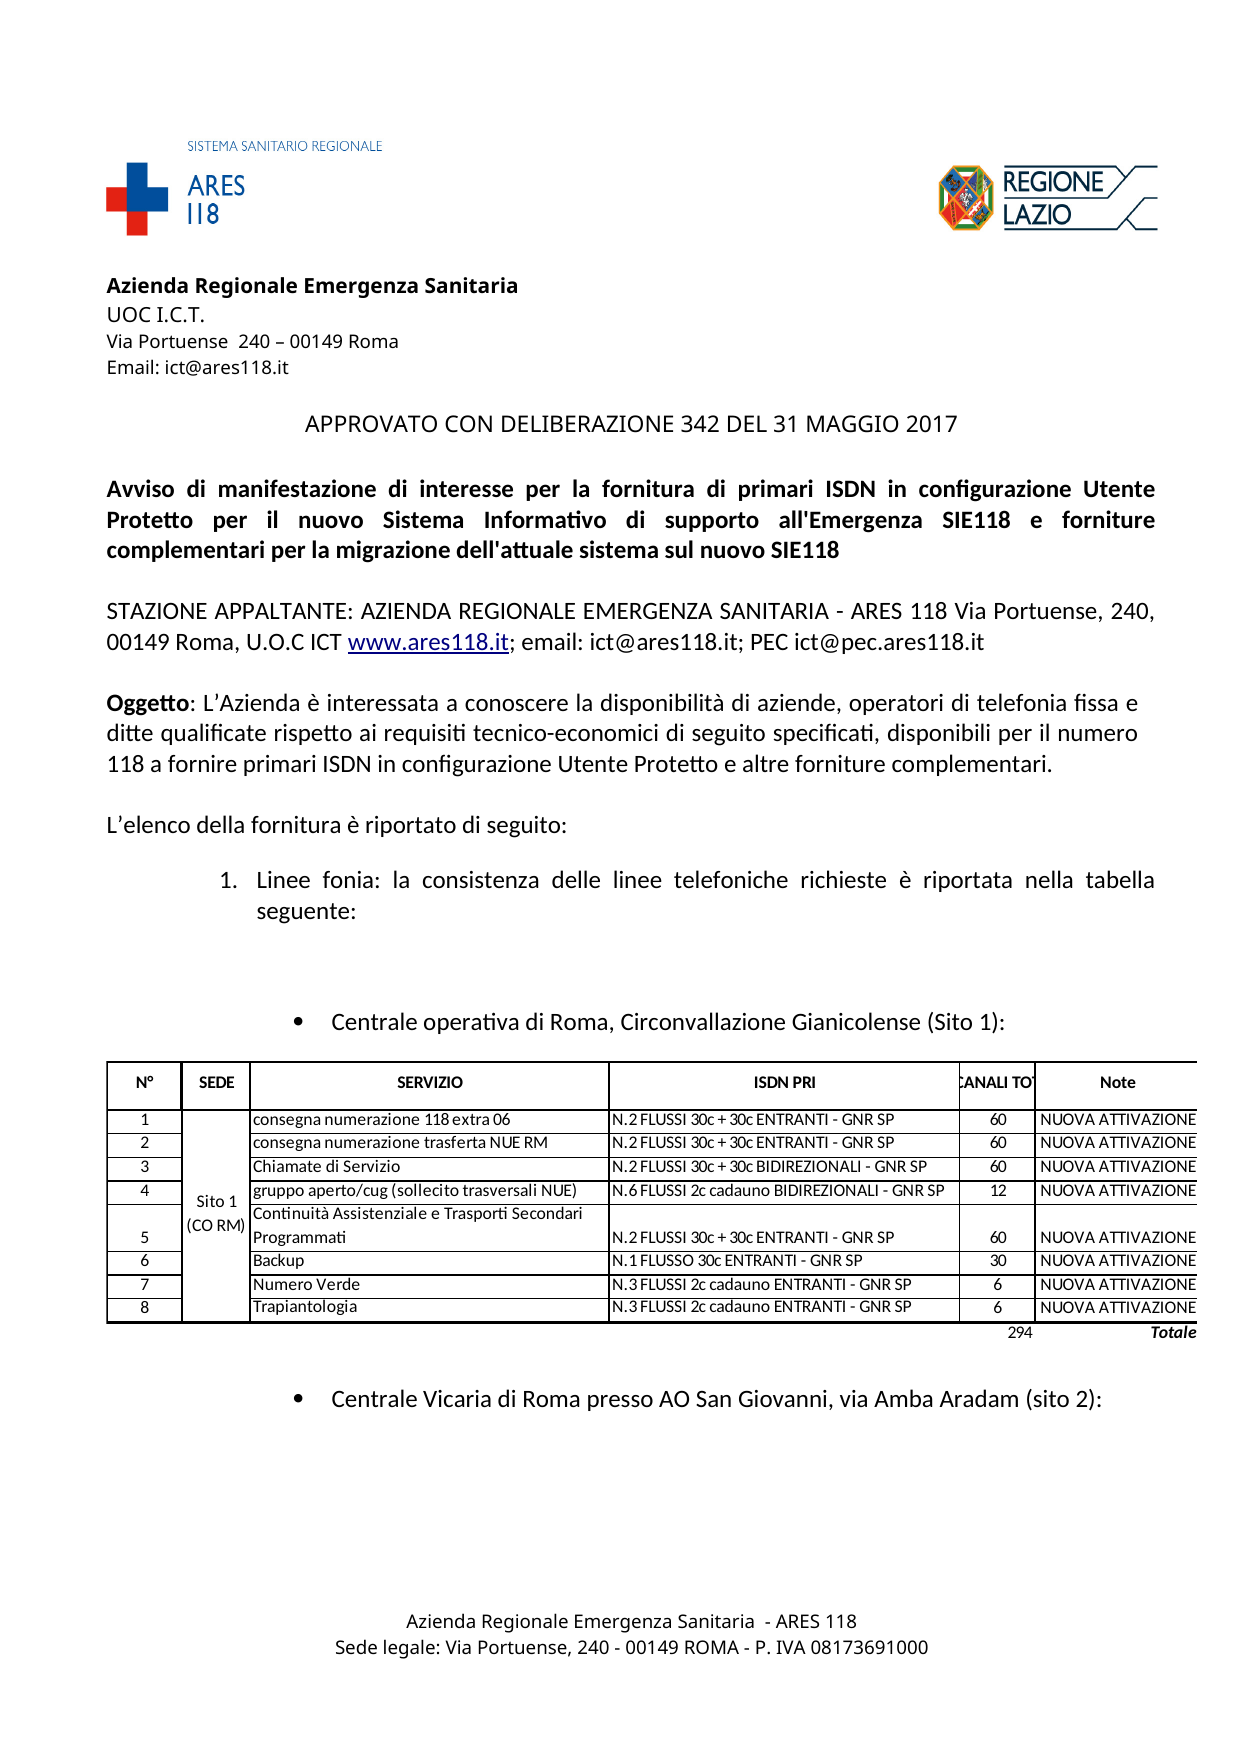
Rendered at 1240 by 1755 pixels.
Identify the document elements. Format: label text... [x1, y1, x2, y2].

text Avviso di manifestazione di interesse per la fornitura di primari ISDN in configurazione Utente Protetto per il nuovo Sistema Informativo di supporto all'Emergenza SIE118 e forniture complementari per la migrazione dell'attuale sistema sul nuovo SIE118 [106, 473, 1157, 565]
text L’elenco della fornitura è riportato di seguito: [106, 809, 1157, 839]
text APPROVATO CON DELIBERAZIONE 342 DEL 31 MAGGIO 2017 [106, 408, 1157, 439]
list Centrale Vicaria di Roma presso AO San Giovanni, via Amba Aradam (sito 2): [294, 1383, 1157, 1413]
list Centrale operativa di Roma, Circonvallazione Gianicolense (Sito 1): [294, 1006, 1157, 1037]
text Oggetto: L’Azienda è interessata a conoscere la disponibilità di aziende, operatori di telefonia fissa e ditte qualificate rispetto ai requisiti tecnico-economici di seguito specificati, disponibili per il numero 118 a fornire primari ISDN in configurazione Utente Protetto e altre forniture complementari. [106, 687, 1140, 778]
text STAZIONE APPALTANTE: AZIENDA REGIONALE EMERGENZA SANITARIA - ARES 118 Via Portuense, 240, 00149 Roma, U.O.C ICT www.ares118.it; email: ict@ares118.it; PEC ict@pec.ares118.it [106, 595, 1157, 656]
list Linee fonia: la consistenza delle linee telefoniche richieste è riportata nella tabella seguente: [219, 864, 1157, 926]
